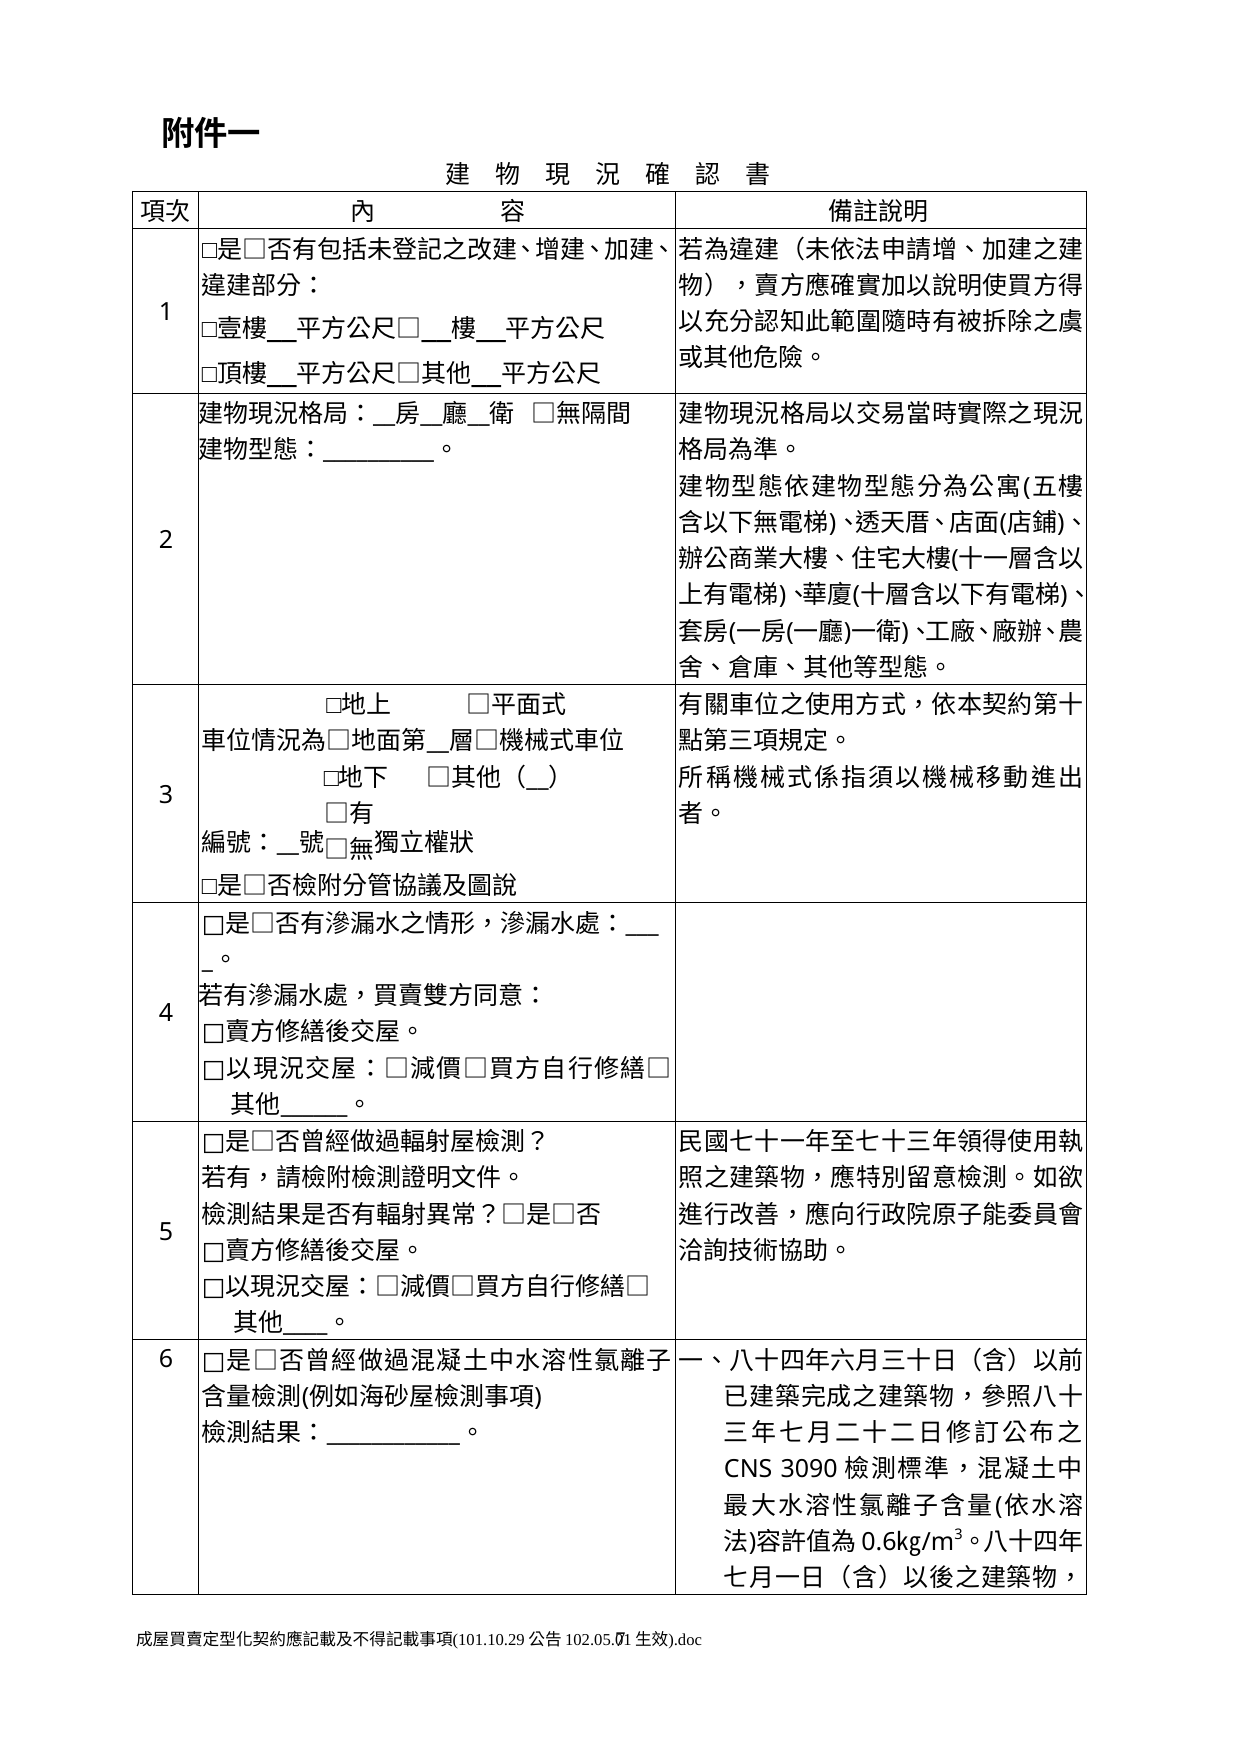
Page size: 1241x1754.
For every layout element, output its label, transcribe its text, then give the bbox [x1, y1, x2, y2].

table_cell 建物現況格局以交易當時實際之現況格局為準。 建物型態依建物型態分為公寓(五樓含以下無電梯)、透天厝、店面(店鋪)、辦公商業大樓、住宅大樓(十一層含以上有電梯)、華廈(十層含以下有電梯)、套房(一房(一廳)一衛)、工廠、廠辦、農舍、倉庫、其他等型態。 [676, 394, 1086, 683]
table_header 備註說明 [676, 192, 1086, 228]
table_cell 建物現況格局：__房__廳__衛 □無隔間 建物型態：__________。 [199, 394, 675, 683]
table_cell 民國七十一年至七十三年領得使用執照之建築物，應特別留意檢測。如欲進行改善，應向行政院原子能委員會洽詢技術協助。 [676, 1122, 1086, 1339]
table_cell 5 [133, 1122, 198, 1339]
table_cell □是□否有滲漏水之情形，滲漏水處：____。 若有滲漏水處，買賣雙方同意： □賣方修繕後交屋。 □以現況交屋：□減價□買方自行修繕□其他______。 [199, 903, 675, 1121]
table_cell □是□否曾經做過輻射屋檢測？ 若有，請檢附檢測證明文件。 檢測結果是否有輻射異常？□是□否 □賣方修繕後交屋。 □以現況交屋：□減價□買方自行修繕□其他____。 [199, 1122, 675, 1339]
table_cell 2 [133, 394, 198, 683]
table_cell □是□否有包括未登記之改建、增建、加建、違建部分： □壹樓__平方公尺□__樓__平方公尺 □頂樓__平方公尺□其他__平方公尺 [199, 229, 675, 392]
table_cell 若為違建（未依法申請增、加建之建物），賣方應確實加以說明使買方得以充分認知此範圍隨時有被拆除之虞或其他危險。 [676, 229, 1086, 392]
table_cell 4 [133, 903, 198, 1121]
subtitle 附件一 [136, 106, 1104, 154]
table_cell □是□否曾經做過混凝土中水溶性氯離子含量檢測(例如海砂屋檢測事項) 檢測結果：____________。 [199, 1340, 675, 1594]
table_cell 一、八十四年六月三十日（含）以前已建築完成之建築物，參照八十三年七月二十二日修訂公布之CNS 3090檢測標準，混凝土中最大水溶性氯離子含量(依水溶法)容許值為0.6㎏/m3。八十四年七月一日（含）以後之建築物， [676, 1340, 1086, 1594]
table_cell 6 [133, 1340, 198, 1594]
table_header 項次 [133, 192, 198, 228]
table_cell 3 [133, 685, 198, 902]
table_header 內 容 [199, 192, 675, 228]
table_cell □地上 □平面式 車位情況為□地面第__層□機械式車位 □地下 □其他（__） 編號：__號□有□無獨立權狀 □是□否檢附分管協議及圖說 [199, 685, 675, 902]
text 建 物 現 況 確 認 書 [136, 154, 1104, 191]
table_cell 有關車位之使用方式，依本契約第十點第三項規定。 所稱機械式係指須以機械移動進出者。 [676, 685, 1086, 902]
table_cell 1 [133, 229, 198, 392]
table_cell [676, 903, 1086, 1121]
